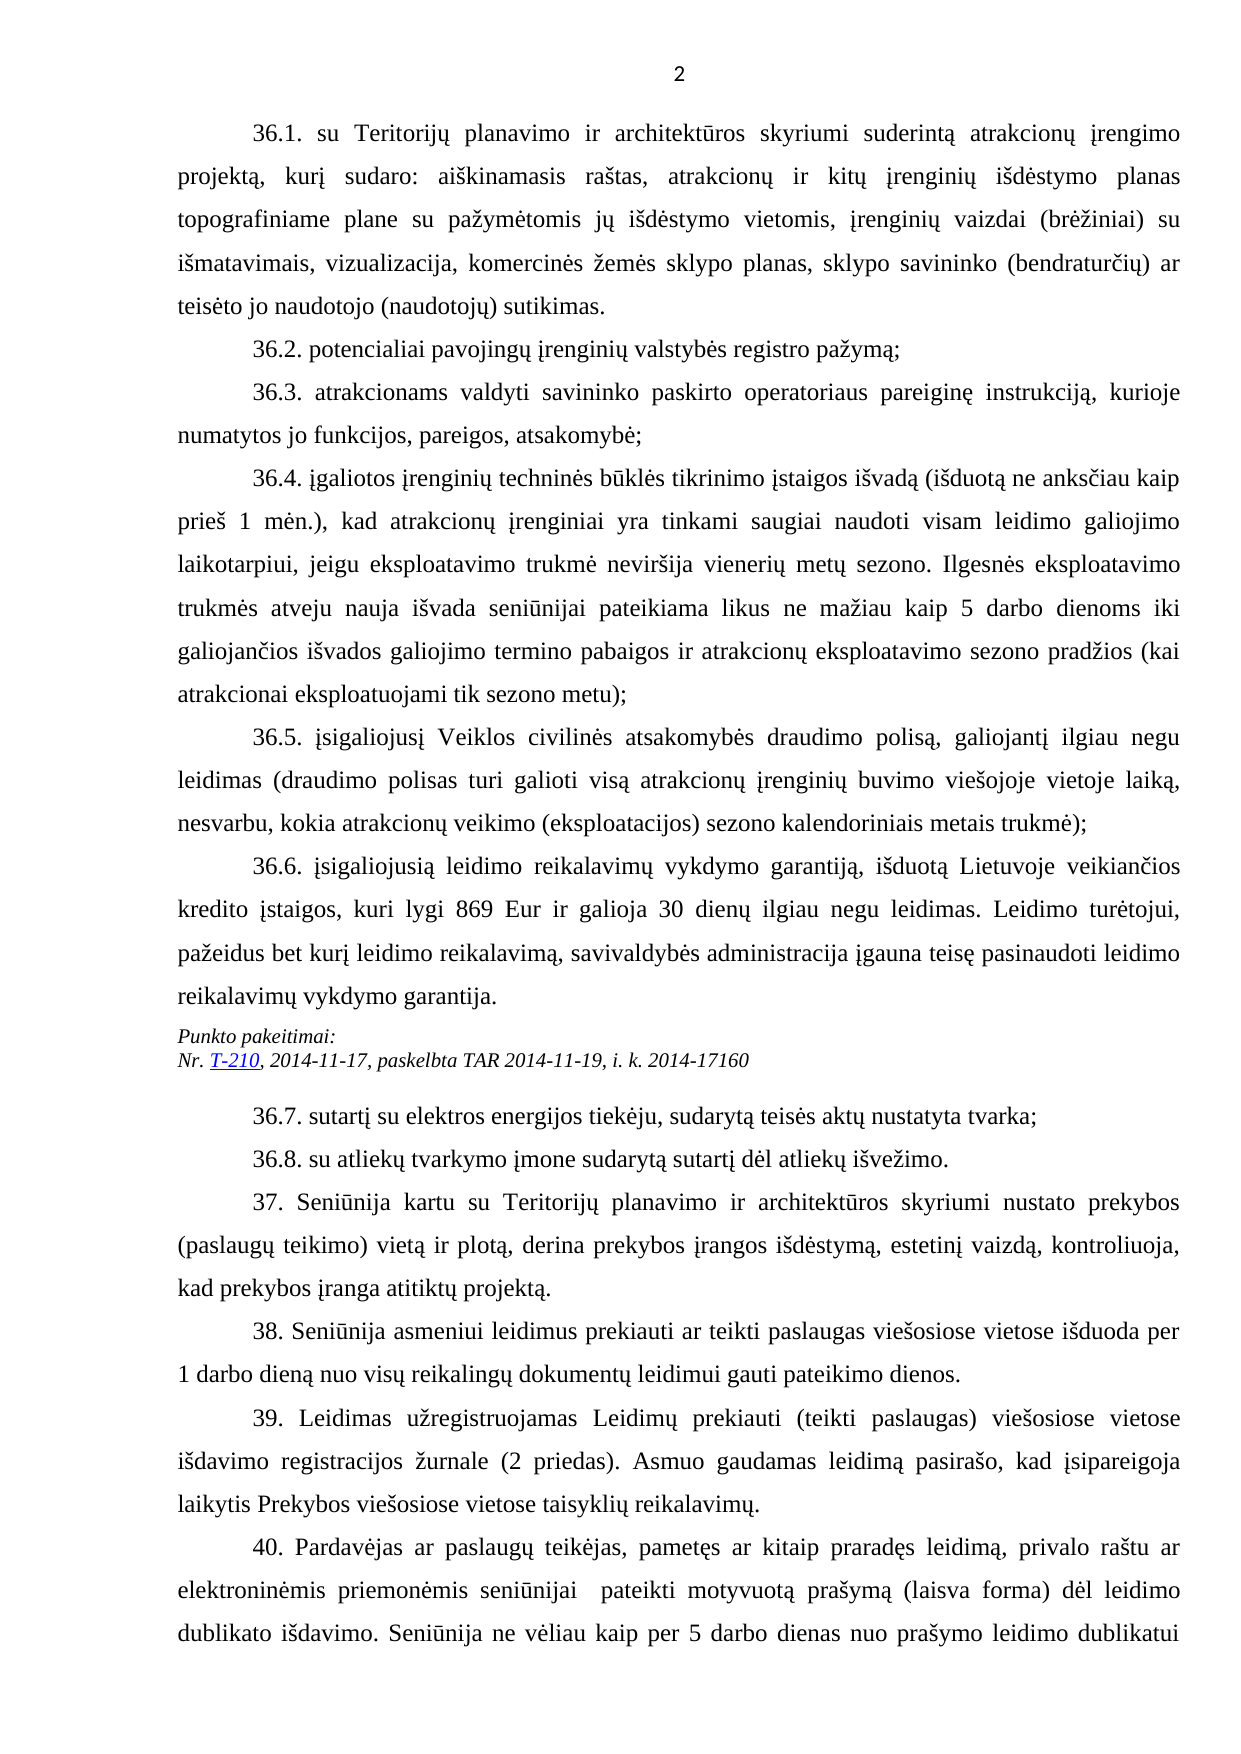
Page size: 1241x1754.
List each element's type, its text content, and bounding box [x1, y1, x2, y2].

text Nr. T-210, 2014-11-17, paskelbta TAR 2014-11-19, i. k. 2014-17160 [177, 1048, 1181, 1072]
text 40. Pardavėjas ar paslaugų teikėjas, pametęs ar kitaip praradęs leidimą, privalo raštu ar elektroninėmis priemonėmis seniūnijai pateikti motyvuotą prašymą (laisva forma) dėl leidimo dublikato išdavimo. Seniūnija ne vėliau kaip per 5 darbo dienas nuo prašymo leidimo dublikatui [177, 1532, 1181, 1647]
text 36.3. atrakcionams valdyti savininko paskirto operatoriaus pareiginę instrukciją, kurioje numatytos jo funkcijos, pareigos, atsakomybė; [177, 377, 1181, 449]
text 36.8. su atliekų tvarkymo įmone sudarytą sutartį dėl atliekų išvežimo. [177, 1144, 1181, 1173]
text 36.5. įsigaliojusį Veiklos civilinės atsakomybės draudimo polisą, galiojantį ilgiau negu leidimas (draudimo polisas turi galioti visą atrakcionų įrenginių buvimo viešojoje vietoje laiką, nesvarbu, kokia atrakcionų veikimo (eksploatacijos) sezono kalendoriniais metais trukmė); [177, 722, 1181, 837]
text Punkto pakeitimai: [177, 1024, 1181, 1048]
text 39. Leidimas užregistruojamas Leidimų prekiauti (teikti paslaugas) viešosiose vietose išdavimo registracijos žurnale (2 priedas). Asmuo gaudamas leidimą pasirašo, kad įsipareigoja laikytis Prekybos viešosiose vietose taisyklių reikalavimų. [177, 1403, 1181, 1518]
text 38. Seniūnija asmeniui leidimus prekiauti ar teikti paslaugas viešosiose vietose išduoda per 1 darbo dieną nuo visų reikalingų dokumentų leidimui gauti pateikimo dienos. [177, 1316, 1181, 1388]
text 36.7. sutartį su elektros energijos tiekėju, sudarytą teisės aktų nustatyta tvarka; [177, 1101, 1181, 1129]
text 37. Seniūnija kartu su Teritorijų planavimo ir architektūros skyriumi nustato prekybos (paslaugų teikimo) vietą ir plotą, derina prekybos įrangos išdėstymą, estetinį vaizdą, kontroliuoja, kad prekybos įranga atitiktų projektą. [177, 1187, 1181, 1302]
text 36.1. su Teritorijų planavimo ir architektūros skyriumi suderintą atrakcionų įrengimo projektą, kurį sudaro: aiškinamasis raštas, atrakcionų ir kitų įrenginių išdėstymo planas topografiniame plane su pažymėtomis jų išdėstymo vietomis, įrenginių vaizdai (brėžiniai) su išmatavimais, vizualizacija, komercinės žemės sklypo planas, sklypo savininko (bendraturčių) ar teisėto jo naudotojo (naudotojų) sutikimas. [177, 118, 1181, 319]
text 36.2. potencialiai pavojingų įrenginių valstybės registro pažymą; [177, 334, 1181, 363]
text 36.6. įsigaliojusią leidimo reikalavimų vykdymo garantiją, išduotą Lietuvoje veikiančios kredito įstaigos, kuri lygi 869 Eur ir galioja 30 dienų ilgiau negu leidimas. Leidimo turėtojui, pažeidus bet kurį leidimo reikalavimą, savivaldybės administracija įgauna teisę pasinaudoti leidimo reikalavimų vykdymo garantija. [177, 851, 1181, 1009]
text 36.4. įgaliotos įrenginių techninės būklės tikrinimo įstaigos išvadą (išduotą ne anksčiau kaip prieš 1 mėn.), kad atrakcionų įrenginiai yra tinkami saugiai naudoti visam leidimo galiojimo laikotarpiui, jeigu eksploatavimo trukmė neviršija vienerių metų sezono. Ilgesnės eksploatavimo trukmės atveju nauja išvada seniūnijai pateikiama likus ne mažiau kaip 5 darbo dienoms iki galiojančios išvados galiojimo termino pabaigos ir atrakcionų eksploatavimo sezono pradžios (kai atrakcionai eksploatuojami tik sezono metu); [177, 463, 1181, 708]
